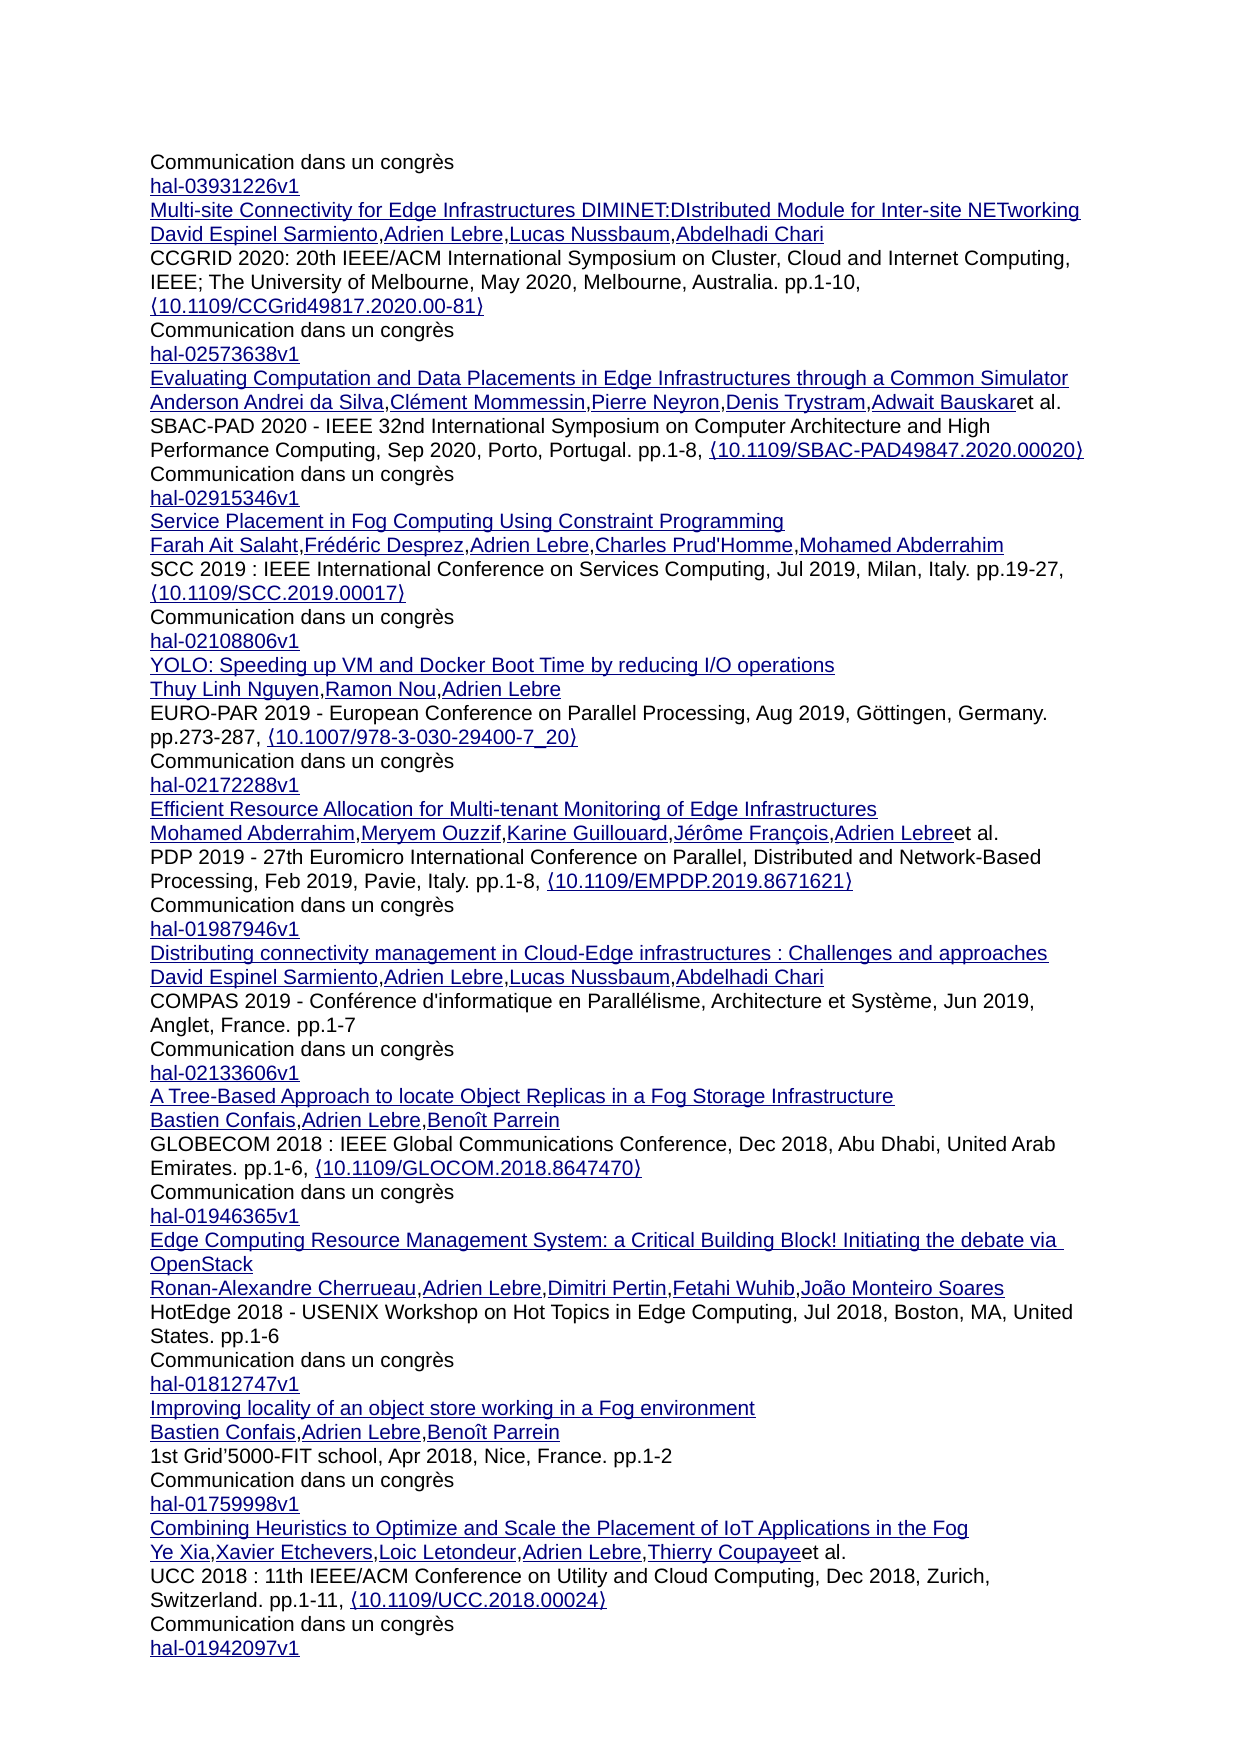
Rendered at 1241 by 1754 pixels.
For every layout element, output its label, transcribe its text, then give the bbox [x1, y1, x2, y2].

table_cell A Tree-Based Approach to locate Object Replicas in a Fog Storage Infrastructure Bastien Confais,Adrien Lebre,Benoît Parrein GLOBECOM 2018 : IEEE Global Communications Conference, Dec 2018, Abu Dhabi, United Arab Emirates. pp.1-6, ⟨10.1109/GLOCOM.2018.8647470⟩ Communication dans un congrès hal-01946365v1 [150, 1084, 1090, 1228]
table_cell YOLO: Speeding up VM and Docker Boot Time by reducing I/O operations Thuy Linh Nguyen,Ramon Nou,Adrien Lebre EURO-PAR 2019 - European Conference on Parallel Processing, Aug 2019, Göttingen, Germany. pp.273-287, ⟨10.1007/978-3-030-29400-7_20⟩ Communication dans un congrès hal-02172288v1 [150, 653, 1090, 797]
table_cell Multi-site Connectivity for Edge Infrastructures DIMINET:DIstributed Module for Inter-site NETworking David Espinel Sarmiento,Adrien Lebre,Lucas Nussbaum,Abdelhadi Chari CCGRID 2020: 20th IEEE/ACM International Symposium on Cluster, Cloud and Internet Computing, IEEE; The University of Melbourne, May 2020, Melbourne, Australia. pp.1-10, ⟨10.1109/CCGrid49817.2020.00-81⟩ Communication dans un congrès hal-02573638v1 [150, 198, 1090, 366]
table_cell Edge Computing Resource Management System: a Critical Building Block! Initiating the debate via OpenStack Ronan-Alexandre Cherrueau,Adrien Lebre,Dimitri Pertin,Fetahi Wuhib,João Monteiro Soares HotEdge 2018 - USENIX Workshop on Hot Topics in Edge Computing, Jul 2018, Boston, MA, United States. pp.1-6 Communication dans un congrès hal-01812747v1 [150, 1228, 1090, 1396]
table_cell Efficient Resource Allocation for Multi-tenant Monitoring of Edge Infrastructures Mohamed Abderrahim,Meryem Ouzzif,Karine Guillouard,Jérôme François,Adrien Lebreet al. PDP 2019 - 27th Euromicro International Conference on Parallel, Distributed and Network-Based Processing, Feb 2019, Pavie, Italy. pp.1-8, ⟨10.1109/EMPDP.2019.8671621⟩ Communication dans un congrès hal-01987946v1 [150, 797, 1090, 941]
table_cell Communication dans un congrès hal-03931226v1 [150, 150, 1090, 198]
table_cell Combining Heuristics to Optimize and Scale the Placement of IoT Applications in the Fog Ye Xia,Xavier Etchevers,Loic Letondeur,Adrien Lebre,Thierry Coupayeet al. UCC 2018 : 11th IEEE/ACM Conference on Utility and Cloud Computing, Dec 2018, Zurich, Switzerland. pp.1-11, ⟨10.1109/UCC.2018.00024⟩ Communication dans un congrès hal-01942097v1 [150, 1516, 1090, 1659]
table_cell Improving locality of an object store working in a Fog environment Bastien Confais,Adrien Lebre,Benoît Parrein 1st Grid’5000-FIT school, Apr 2018, Nice, France. pp.1-2 Communication dans un congrès hal-01759998v1 [150, 1396, 1090, 1516]
table_cell Distributing connectivity management in Cloud-Edge infrastructures : Challenges and approaches David Espinel Sarmiento,Adrien Lebre,Lucas Nussbaum,Abdelhadi Chari COMPAS 2019 - Conférence d'informatique en Parallélisme, Architecture et Système, Jun 2019, Anglet, France. pp.1-7 Communication dans un congrès hal-02133606v1 [150, 941, 1090, 1084]
table_cell Service Placement in Fog Computing Using Constraint Programming Farah Ait Salaht,Frédéric Desprez,Adrien Lebre,Charles Prud'Homme,Mohamed Abderrahim SCC 2019 : IEEE International Conference on Services Computing, Jul 2019, Milan, Italy. pp.19-27, ⟨10.1109/SCC.2019.00017⟩ Communication dans un congrès hal-02108806v1 [150, 509, 1090, 653]
table_cell Evaluating Computation and Data Placements in Edge Infrastructures through a Common Simulator Anderson Andrei da Silva,Clément Mommessin,Pierre Neyron,Denis Trystram,Adwait Bauskaret al. SBAC-PAD 2020 - IEEE 32nd International Symposium on Computer Architecture and High Performance Computing, Sep 2020, Porto, Portugal. pp.1-8, ⟨10.1109/SBAC-PAD49847.2020.00020⟩ Communication dans un congrès hal-02915346v1 [150, 366, 1090, 509]
